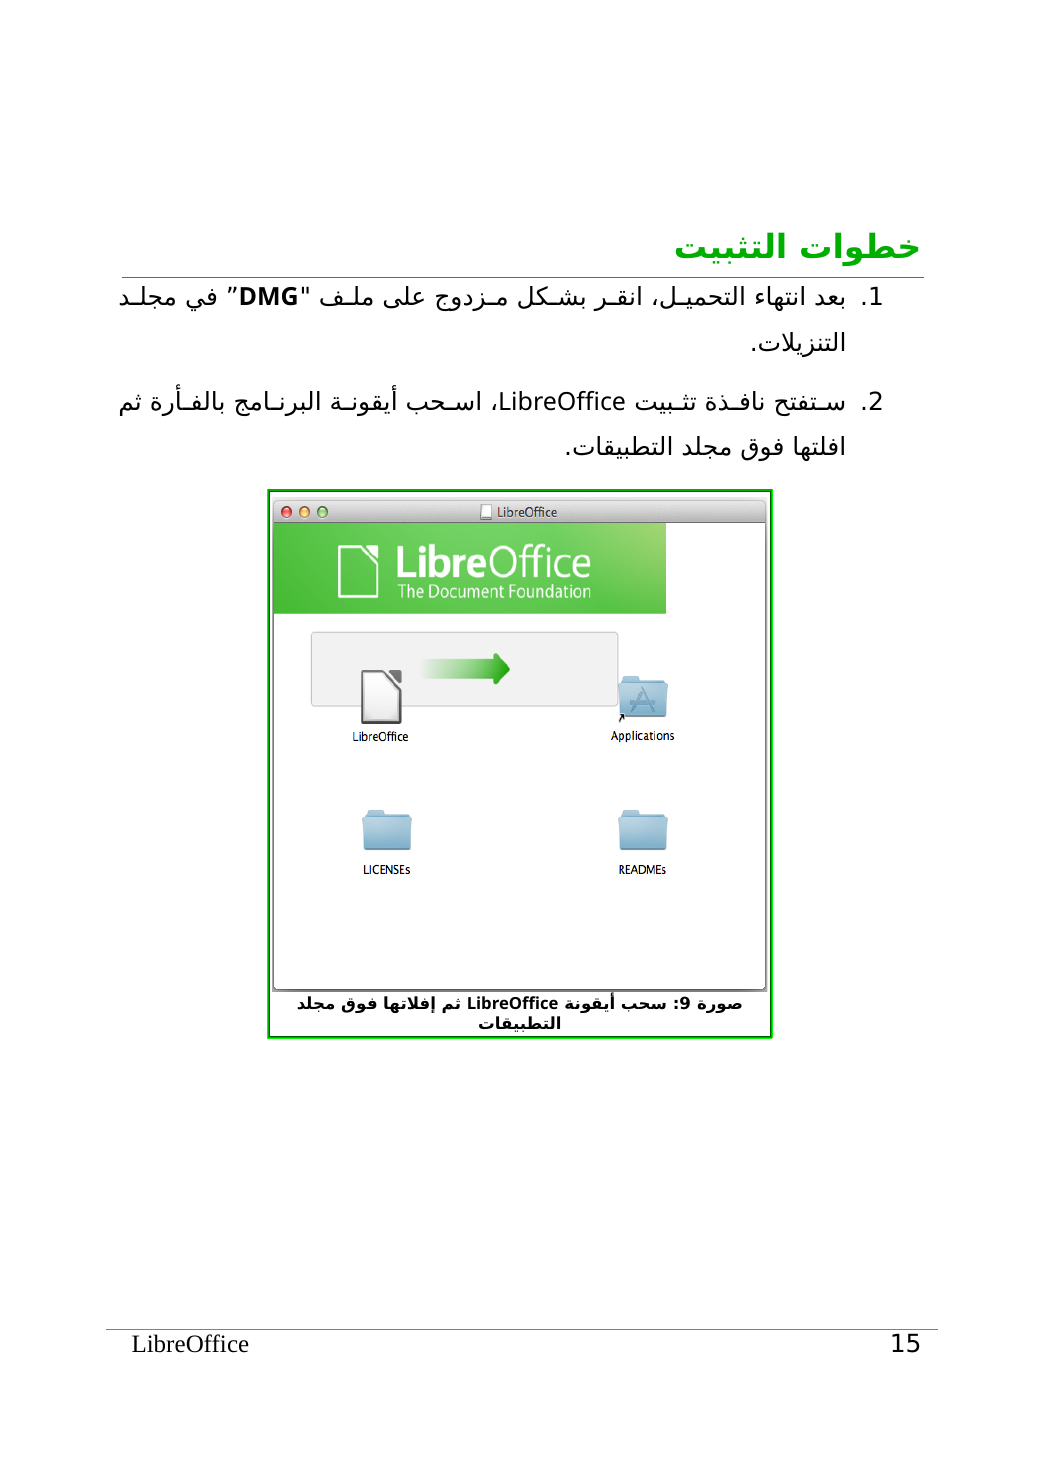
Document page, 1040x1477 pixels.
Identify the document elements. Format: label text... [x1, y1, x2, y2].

text خطوات التثبيت [118, 228, 921, 267]
list صورة 9: سحب أيقونة LibreOffice ثم إفلاتها فوق مجلد التطبيقات [272, 992, 767, 1033]
list ستفتح نافذة تثبيت LibreOffice، اسحب أيقونة البرنامج بالفأرة ثم افلتها فوق مجلد التطبيقات. [118, 384, 884, 462]
list بعد انتهاء التحميل، انقر بشكل مزدوج على ملف "DMG” في مجلد التنزيلات. [118, 279, 884, 357]
